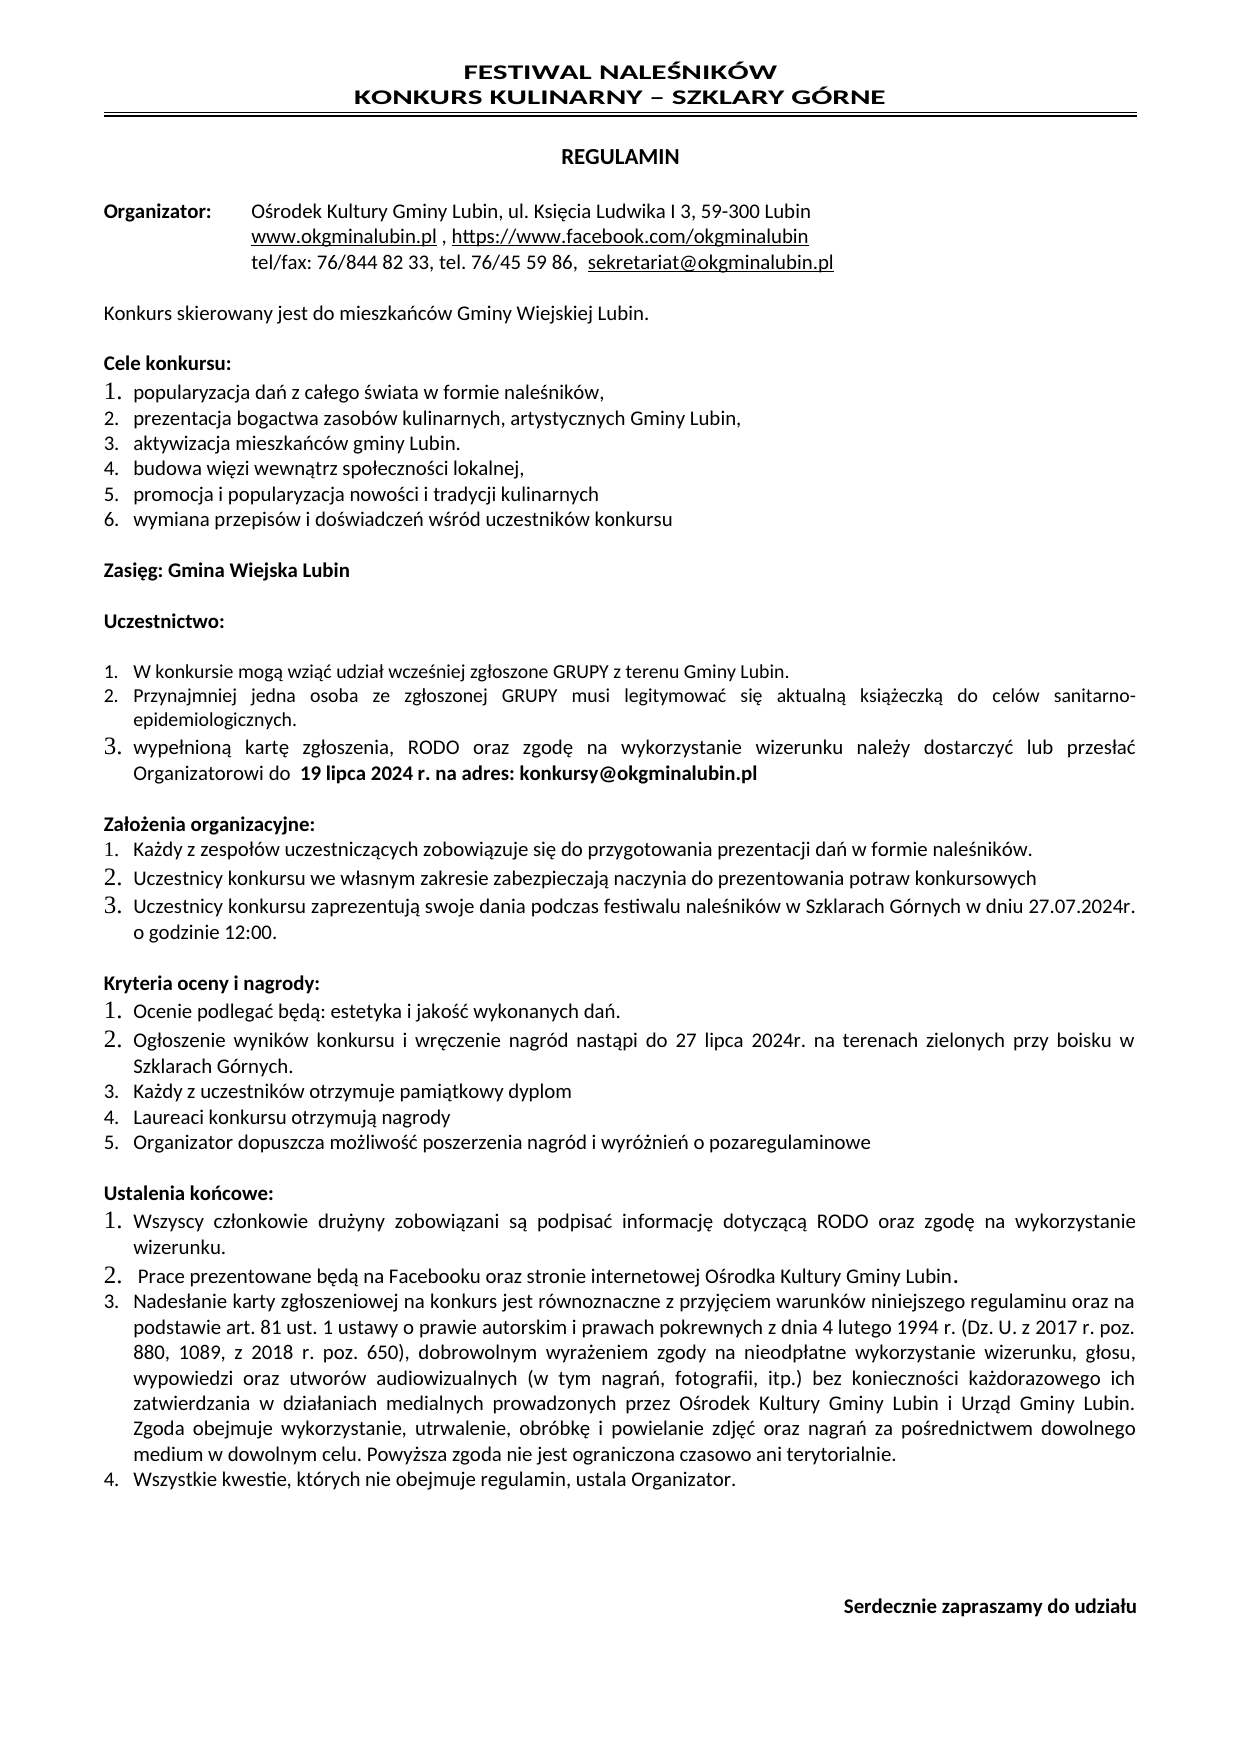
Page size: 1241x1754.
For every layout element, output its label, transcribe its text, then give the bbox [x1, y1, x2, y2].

list prezentacja bogactwa zasobów kulinarnych, artystycznych Gminy Lubin, [103, 405, 1137, 430]
title FESTIWAL NALEŚNIKÓW KONKURS KULINARNY – SZKLARY GÓRNE [103, 59, 1137, 117]
list popularyzacja dań z całego świata w formie naleśników, [103, 376, 1137, 405]
text REGULAMIN [103, 142, 1137, 170]
text Serdecznie zapraszamy do udziału [103, 1593, 1137, 1619]
text Uczestnictwo: [103, 608, 1137, 633]
text Organizator: Ośrodek Kultury Gminy Lubin, ul. Księcia Ludwika I 3, 59-300 Lubin [103, 198, 1137, 223]
list wypełnioną kartę zgłoszenia, RODO oraz zgodę na wykorzystanie wizerunku należy dostarczyć lub przesłać Organizatorowi do 19 lipca 2024 r. na adres: konkursy@okgminalubin.pl [103, 731, 1137, 786]
text Kryteria oceny i nagrody: [103, 970, 1137, 996]
text Cele konkursu: [103, 351, 1137, 376]
text tel/fax: 76/844 82 33, tel. 76/45 59 86, sekretariat@okgminalubin.pl [177, 249, 1137, 274]
list budowa więzi wewnątrz społeczności lokalnej, [103, 456, 1137, 481]
list Nadesłanie karty zgłoszeniowej na konkurs jest równoznaczne z przyjęciem warunków niniejszego regulaminu oraz na podstawie art. 81 ust. 1 ustawy o prawie autorskim i prawach pokrewnych z dnia 4 lutego 1994 r. (Dz. U. z 2017 r. poz. 880, 1089, z 2018 r. poz. 650), dobrowolnym wyrażeniem zgody na nieodpłatne wykorzystanie wizerunku, głosu, wypowiedzi oraz utworów audiowizualnych (w tym nagrań, fotografii, itp.) bez konieczności każdorazowego ich zatwierdzania w działaniach medialnych prowadzonych przez Ośrodek Kultury Gminy Lubin i Urząd Gminy Lubin. Zgoda obejmuje wykorzystanie, utrwalenie, obróbkę i powielanie zdjęć oraz nagrań za pośrednictwem dowolnego medium w dowolnym celu. Powyższa zgoda nie jest ograniczona czasowo ani terytorialnie. [103, 1288, 1137, 1466]
list Ocenie podlegać będą: estetyka i jakość wykonanych dań. [103, 996, 1137, 1024]
list promocja i popularyzacja nowości i tradycji kulinarnych [103, 481, 1137, 506]
list Wszyscy członkowie drużyny zobowiązani są podpisać informację dotyczącą RODO oraz zgodę na wykorzystanie wizerunku. [103, 1206, 1137, 1260]
list Ogłoszenie wyników konkursu i wręczenie nagród nastąpi do 27 lipca 2024r. na terenach zielonych przy boisku w Szklarach Górnych. [103, 1024, 1137, 1078]
list Organizator dopuszcza możliwość poszerzenia nagród i wyróżnień o pozaregulaminowe [103, 1129, 1137, 1155]
list Każdy z zespołów uczestniczących zobowiązuje się do przygotowania prezentacji dań w formie naleśników. [103, 836, 1137, 862]
text Założenia organizacyjne: [103, 811, 1137, 836]
text Zasięg: Gmina Wiejska Lubin [103, 557, 1137, 583]
list Uczestnicy konkursu zaprezentują swoje dania podczas festiwalu naleśników w Szklarach Górnych w dniu 27.07.2024r. o godzinie 12:00. [103, 891, 1137, 945]
text www.okgminalubin.pl , https://www.facebook.com/okgminalubin [177, 223, 1137, 249]
list wymiana przepisów i doświadczeń wśród uczestników konkursu [103, 506, 1137, 532]
list Laureaci konkursu otrzymują nagrody [103, 1104, 1137, 1129]
list Uczestnicy konkursu we własnym zakresie zabezpieczają naczynia do prezentowania potraw konkursowych [103, 862, 1137, 891]
text Konkurs skierowany jest do mieszkańców Gminy Wiejskiej Lubin. [103, 300, 1137, 325]
list Każdy z uczestników otrzymuje pamiątkowy dyplom [103, 1078, 1137, 1104]
list aktywizacja mieszkańców gminy Lubin. [103, 430, 1137, 456]
list W konkursie mogą wziąć udział wcześniej zgłoszone GRUPY z terenu Gminy Lubin. [103, 659, 1137, 683]
list Przynajmniej jedna osoba ze zgłoszonej GRUPY musi legitymować się aktualną książeczką do celów sanitarno-epidemiologicznych. [103, 683, 1137, 731]
list Prace prezentowane będą na Facebooku oraz stronie internetowej Ośrodka Kultury Gminy Lubin. [103, 1260, 1137, 1288]
list Wszystkie kwestie, których nie obejmuje regulamin, ustala Organizator. [103, 1466, 1137, 1492]
text Ustalenia końcowe: [103, 1180, 1137, 1206]
